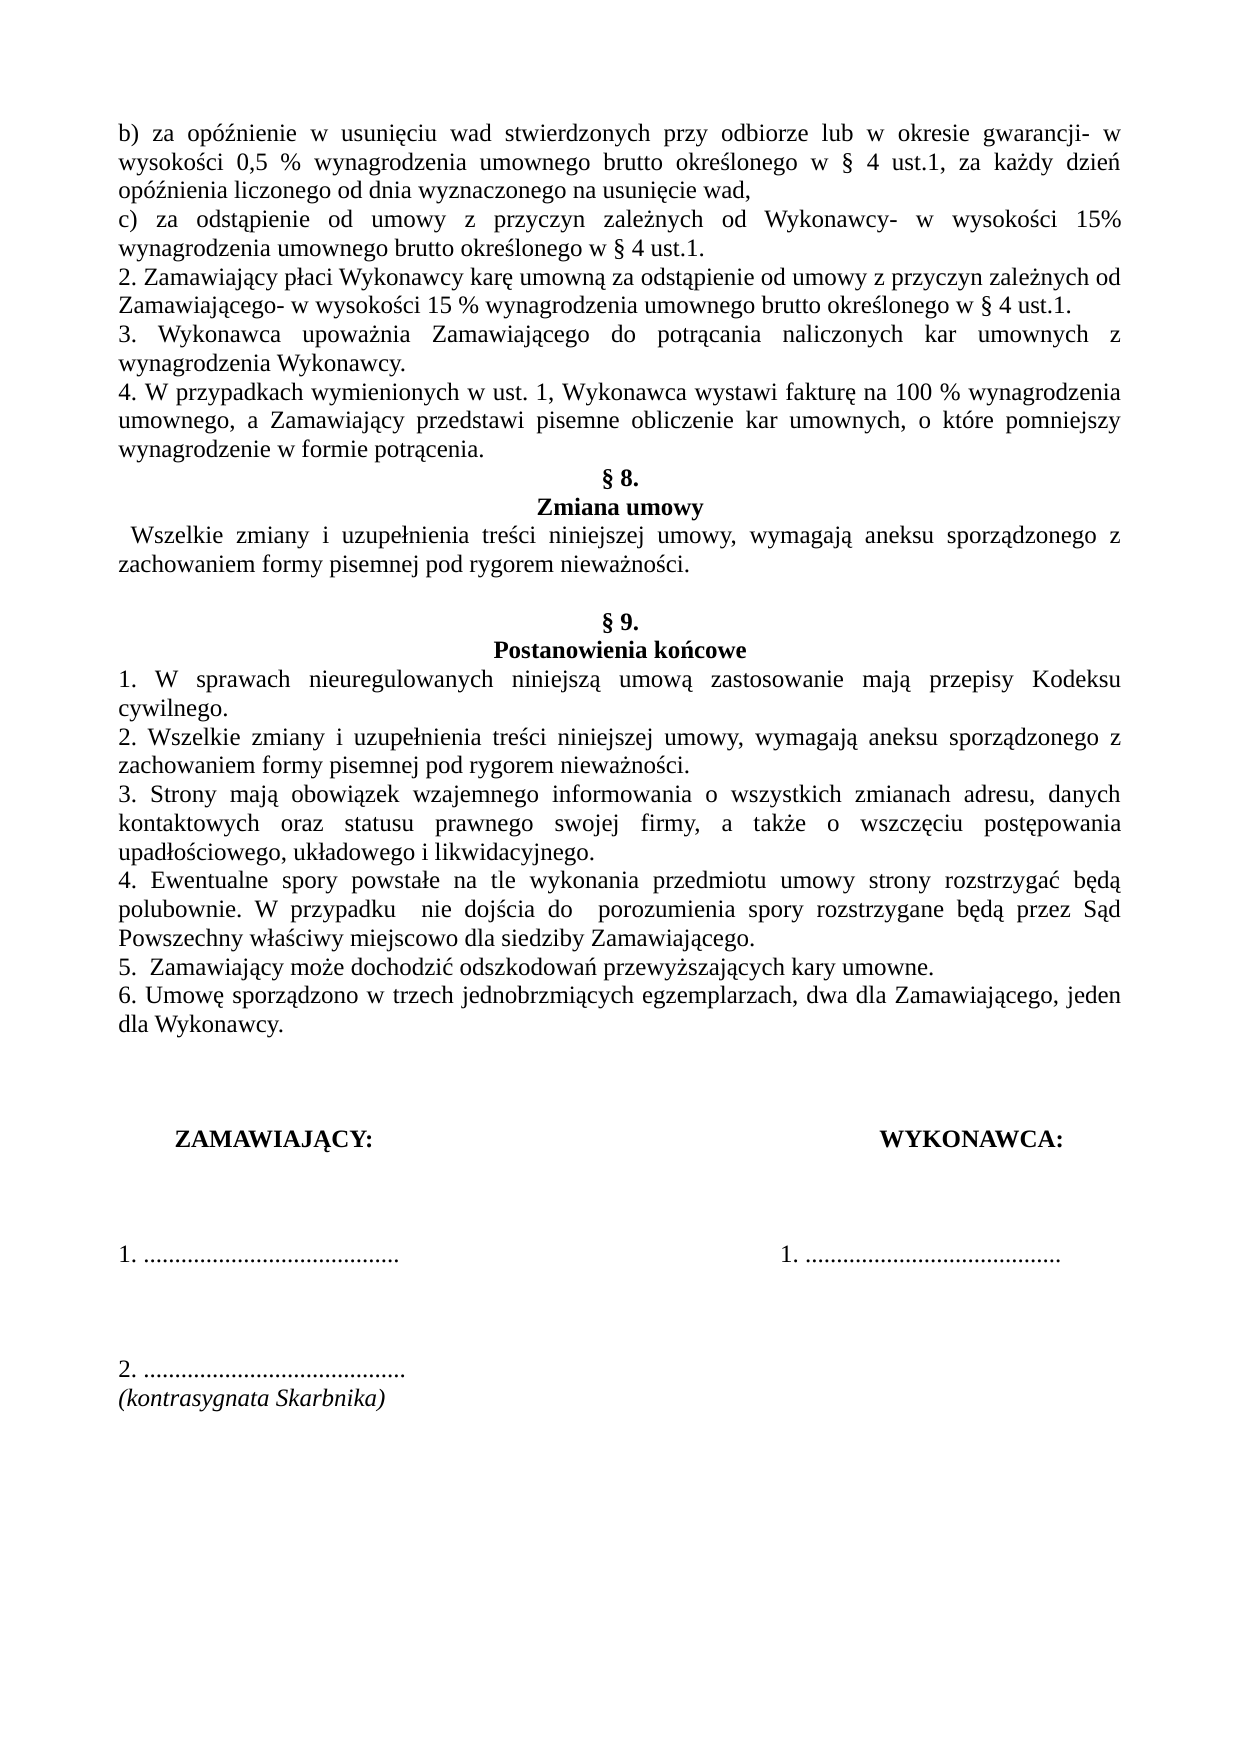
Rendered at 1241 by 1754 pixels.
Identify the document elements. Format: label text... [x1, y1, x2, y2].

text 2. Zamawiający płaci Wykonawcy karę umowną za odstąpienie od umowy z przyczyn zależnych od Zamawiającego- w wysokości 15 % wynagrodzenia umownego brutto określonego w § 4 ust.1. [118, 262, 1122, 319]
text c) za odstąpienie od umowy z przyczyn zależnych od Wykonawcy- w wysokości 15% wynagrodzenia umownego brutto określonego w § 4 ust.1. [118, 204, 1122, 262]
text (kontrasygnata Skarbnika) [118, 1383, 1122, 1412]
text b) za opóźnienie w usunięciu wad stwierdzonych przy odbiorze lub w okresie gwarancji- w wysokości 0,5 % wynagrodzenia umownego brutto określonego w § 4 ust.1, za każdy dzień opóźnienia liczonego od dnia wyznaczonego na usunięcie wad, [118, 118, 1122, 204]
text 1. ......................................... 1. ......................................... [118, 1239, 1122, 1268]
text 5. Zamawiający może dochodzić odszkodowań przewyższających kary umowne. [118, 952, 1122, 981]
text 2. .......................................... [118, 1354, 1122, 1383]
text 6. Umowę sporządzono w trzech jednobrzmiących egzemplarzach, dwa dla Zamawiającego, jeden dla Wykonawcy. [118, 981, 1122, 1038]
text 4. W przypadkach wymienionych w ust. 1, Wykonawca wystawi fakturę na 100 % wynagrodzenia umownego, a Zamawiający przedstawi pisemne obliczenie kar umownych, o które pomniejszy wynagrodzenie w formie potrącenia. [118, 377, 1122, 463]
text Wszelkie zmiany i uzupełnienia treści niniejszej umowy, wymagają aneksu sporządzonego z zachowaniem formy pisemnej pod rygorem nieważności. [118, 521, 1122, 578]
text § 8. [118, 463, 1122, 492]
text 3. Strony mają obowiązek wzajemnego informowania o wszystkich zmianach adresu, danych kontaktowych oraz statusu prawnego swojej firmy, a także o wszczęciu postępowania upadłościowego, układowego i likwidacyjnego. [118, 779, 1122, 866]
text Zmiana umowy [118, 492, 1122, 521]
text 3. Wykonawca upoważnia Zamawiającego do potrącania naliczonych kar umownych z wynagrodzenia Wykonawcy. [118, 319, 1122, 377]
text § 9. [118, 607, 1122, 636]
text Postanowienia końcowe [118, 636, 1122, 664]
text 2. Wszelkie zmiany i uzupełnienia treści niniejszej umowy, wymagają aneksu sporządzonego z zachowaniem formy pisemnej pod rygorem nieważności. [118, 722, 1122, 779]
text 4. Ewentualne spory powstałe na tle wykonania przedmiotu umowy strony rozstrzygać będą polubownie. W przypadku nie dojścia do porozumienia spory rozstrzygane będą przez Sąd Powszechny właściwy miejscowo dla siedziby Zamawiającego. [118, 866, 1122, 952]
text ZAMAWIAJĄCY: WYKONAWCA: [118, 1124, 1122, 1153]
text 1. W sprawach nieuregulowanych niniejszą umową zastosowanie mają przepisy Kodeksu cywilnego. [118, 664, 1122, 722]
